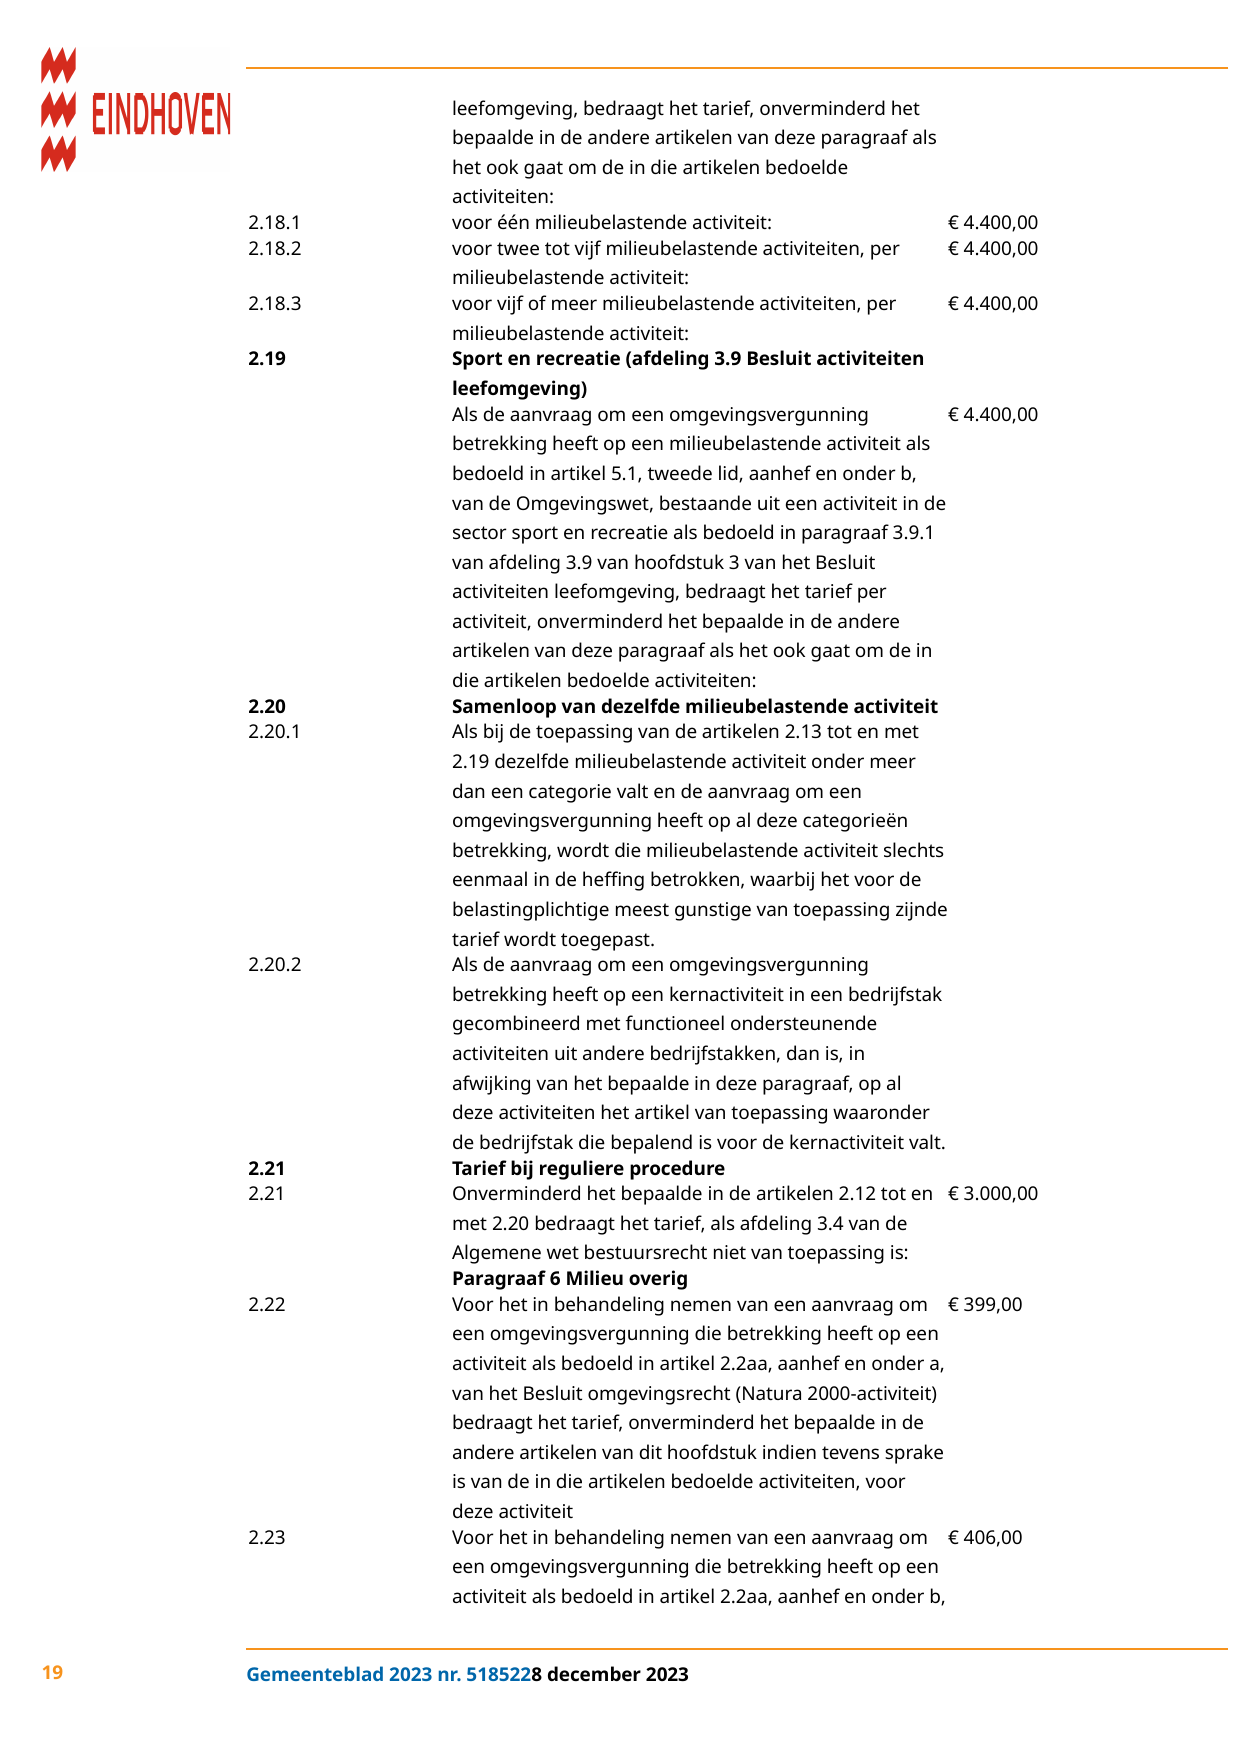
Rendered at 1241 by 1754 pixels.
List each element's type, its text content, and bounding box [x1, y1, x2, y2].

table_cell Samenloop van dezelfde milieubelastende activiteit [452, 693, 948, 719]
table_cell 2.20.1 [248, 719, 452, 951]
table_cell 2.20 [248, 693, 452, 719]
table_cell Tarief bij reguliere procedure [452, 1155, 948, 1180]
table_cell 2.20.2 [248, 951, 452, 1155]
table_cell leefomgeving, bedraagt het tarief, onverminderd het bepaalde in de andere artikelen van deze paragraaf als het ook gaat om de in die artikelen bedoelde activiteiten: [452, 95, 948, 209]
table_cell [948, 95, 1152, 209]
table_cell Voor het in behandeling nemen van een aanvraag om een omgevingsvergunning die betrekking heeft op een activiteit als bedoeld in artikel 2.2aa, aanhef en onder a, van het Besluit omgevingsrecht (Natura 2000-activiteit) bedraagt het tarief, onverminderd het bepaalde in de andere artikelen van dit hoofdstuk indien tevens sprake is van de in die artikelen bedoelde activiteiten, voor deze activiteit [452, 1291, 948, 1524]
table_cell 2.22 [248, 1291, 452, 1524]
table_cell [948, 1265, 1152, 1291]
table_cell 2.23 [248, 1524, 452, 1609]
table_cell [248, 401, 452, 693]
table_cell Als de aanvraag om een omgevingsvergunning betrekking heeft op een kernactiviteit in een bedrijfstak gecombineerd met functioneel ondersteunende activiteiten uit andere bedrijfstakken, dan is, in afwijking van het bepaalde in deze paragraaf, op al deze activiteiten het artikel van toepassing waaronder de bedrijfstak die bepalend is voor de kernactiviteit valt. [452, 951, 948, 1155]
table_cell [948, 719, 1152, 951]
table_cell 2.19 [248, 346, 452, 401]
table_cell voor één milieubelastende activiteit: [452, 209, 948, 235]
table_cell [248, 95, 452, 209]
table_cell [948, 951, 1152, 1155]
table_cell 2.18.2 [248, 235, 452, 290]
table_cell Onverminderd het bepaalde in de artikelen 2.12 tot en met 2.20 bedraagt het tarief, als afdeling 3.4 van de Algemene wet bestuursrecht niet van toepassing is: [452, 1180, 948, 1265]
table_cell Als de aanvraag om een omgevingsvergunning betrekking heeft op een milieubelastende activiteit als bedoeld in artikel 5.1, tweede lid, aanhef en onder b, van de Omgevingswet, bestaande uit een activiteit in de sector sport en recreatie als bedoeld in paragraaf 3.9.1 van afdeling 3.9 van hoofdstuk 3 van het Besluit activiteiten leefomgeving, bedraagt het tarief per activiteit, onverminderd het bepaalde in de andere artikelen van deze paragraaf als het ook gaat om de in die artikelen bedoelde activiteiten: [452, 401, 948, 693]
picture [41, 47, 231, 172]
table_cell [248, 1265, 452, 1291]
table_cell € 4.400,00 [948, 401, 1152, 693]
table_cell € 406,00 [948, 1524, 1152, 1609]
table_cell Als bij de toepassing van de artikelen 2.13 tot en met 2.19 dezelfde milieubelastende activiteit onder meer dan een categorie valt en de aanvraag om een omgevingsvergunning heeft op al deze categorieën betrekking, wordt die milieubelastende activiteit slechts eenmaal in de heffing betrokken, waarbij het voor de belastingplichtige meest gunstige van toepassing zijnde tarief wordt toegepast. [452, 719, 948, 951]
table_cell [948, 1155, 1152, 1180]
table_cell € 3.000,00 [948, 1180, 1152, 1265]
table_cell € 4.400,00 [948, 290, 1152, 346]
table_cell € 399,00 [948, 1291, 1152, 1524]
table_cell Sport en recreatie (afdeling 3.9 Besluit activiteiten leefomgeving) [452, 346, 948, 401]
table_cell 2.18.1 [248, 209, 452, 235]
table_cell [948, 346, 1152, 401]
table_cell 2.21 [248, 1180, 452, 1265]
table_cell 2.21 [248, 1155, 452, 1180]
table_cell voor twee tot vijf milieubelastende activiteiten, per milieubelastende activiteit: [452, 235, 948, 290]
table_cell Paragraaf 6 Milieu overig [452, 1265, 948, 1291]
table_cell 2.18.3 [248, 290, 452, 346]
table_cell Voor het in behandeling nemen van een aanvraag om een omgevingsvergunning die betrekking heeft op een activiteit als bedoeld in artikel 2.2aa, aanhef en onder b, [452, 1524, 948, 1609]
table_cell voor vijf of meer milieubelastende activiteiten, per milieubelastende activiteit: [452, 290, 948, 346]
table_cell € 4.400,00 [948, 209, 1152, 235]
table_cell € 4.400,00 [948, 235, 1152, 290]
table_cell [948, 693, 1152, 719]
